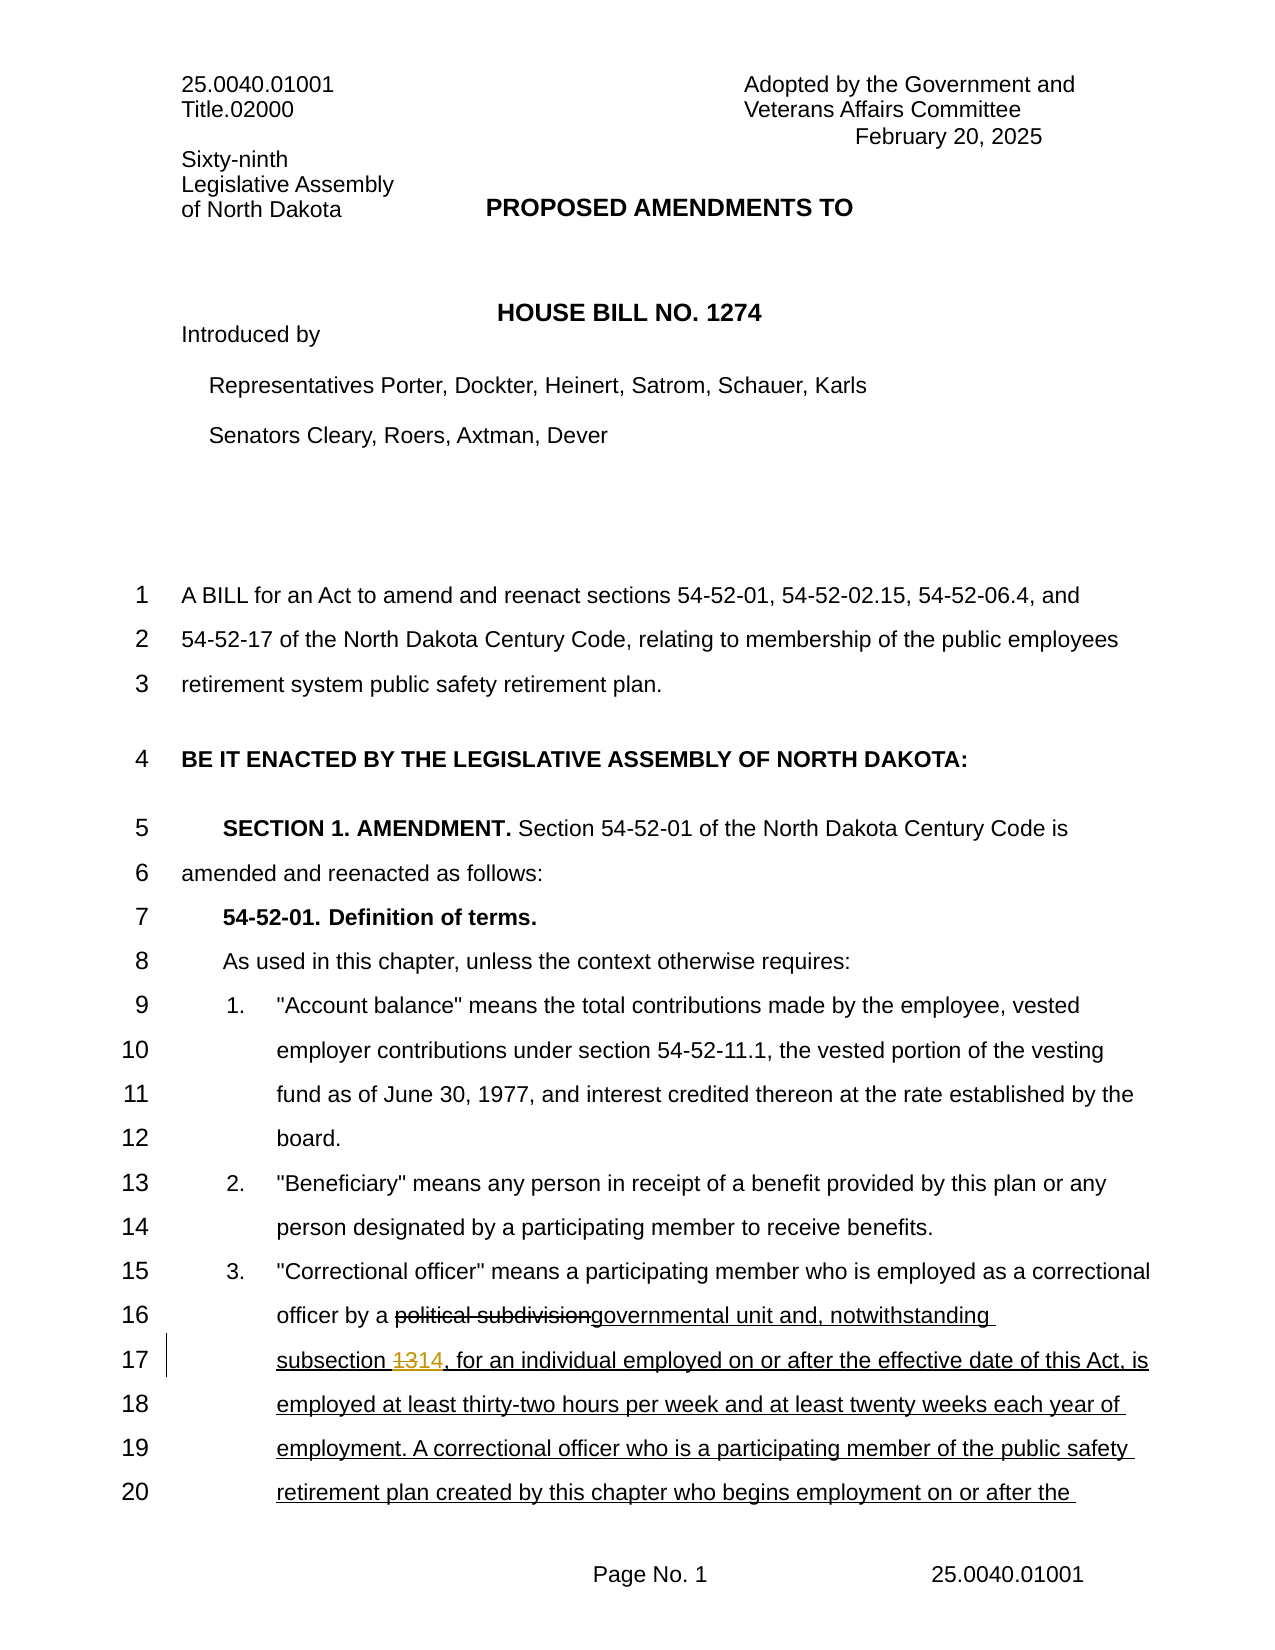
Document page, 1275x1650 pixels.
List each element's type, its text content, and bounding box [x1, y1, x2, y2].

subtitle 54‑52‑01. Definition of terms. [181, 890, 1154, 934]
title PROPOSED AMENDMENTS TO [486, 192, 872, 221]
text BE IT ENACTED BY THE LEGISLATIVE ASSEMBLY OF NORTH DAKOTA: [181, 732, 1154, 776]
text Senators Cleary, Roers, Axtman, Dever [208, 425, 1154, 448]
table_cell Sixty-ninth [181, 123, 744, 173]
title House BILL NO. 1274 [490, 297, 762, 326]
text of North Dakota [181, 198, 1154, 223]
title A BILL for an Act to amend and reenact sections 54‑52‑01, 54‑52‑02.15, 54‑52‑06.4, and 54‑52‑17 of the North Dakota Century Code, relating to membership of the public employees retirement system public safety retirement plan. [181, 568, 1154, 701]
text Representatives Porter, Dockter, Heinert, Satrom, Schauer, Karls [208, 375, 1154, 398]
text 3. "Correctional officer" means a participating member who is employed as a correctional officer by a political subdivisiongovernmental unit and, notwithstanding subsection 14, for an individual employed on or after the effective date of this Act, is employed at least thirty‑two hours per week and at least twenty weeks each year of employment. A correctional officer who is a participating member of the public safety retirement plan created by this chapter who begins employment on or after the [181, 1244, 1154, 1510]
text Introduced by [181, 323, 1154, 348]
table_cell February 20, 2025 [744, 123, 1153, 173]
text Legislative Assembly [181, 173, 1154, 198]
text SECTION 1. AMENDMENT. Section 54‑52‑01 of the North Dakota Century Code is amended and reenacted as follows: [181, 801, 1154, 890]
table_header 25.0040.01001 Title.02000 [181, 73, 744, 123]
text 1. "Account balance" means the total contributions made by the employee, vested employer contributions under section 54‑52‑11.1, the vested portion of the vesting fund as of June 30, 1977, and interest credited thereon at the rate established by the board. [181, 978, 1154, 1156]
table_header Adopted by the Government and Veterans Affairs Committee [744, 73, 1153, 123]
text As used in this chapter, unless the context otherwise requires: [181, 934, 1154, 978]
text 2. "Beneficiary" means any person in receipt of a benefit provided by this plan or any person designated by a participating member to receive benefits. [181, 1156, 1154, 1244]
